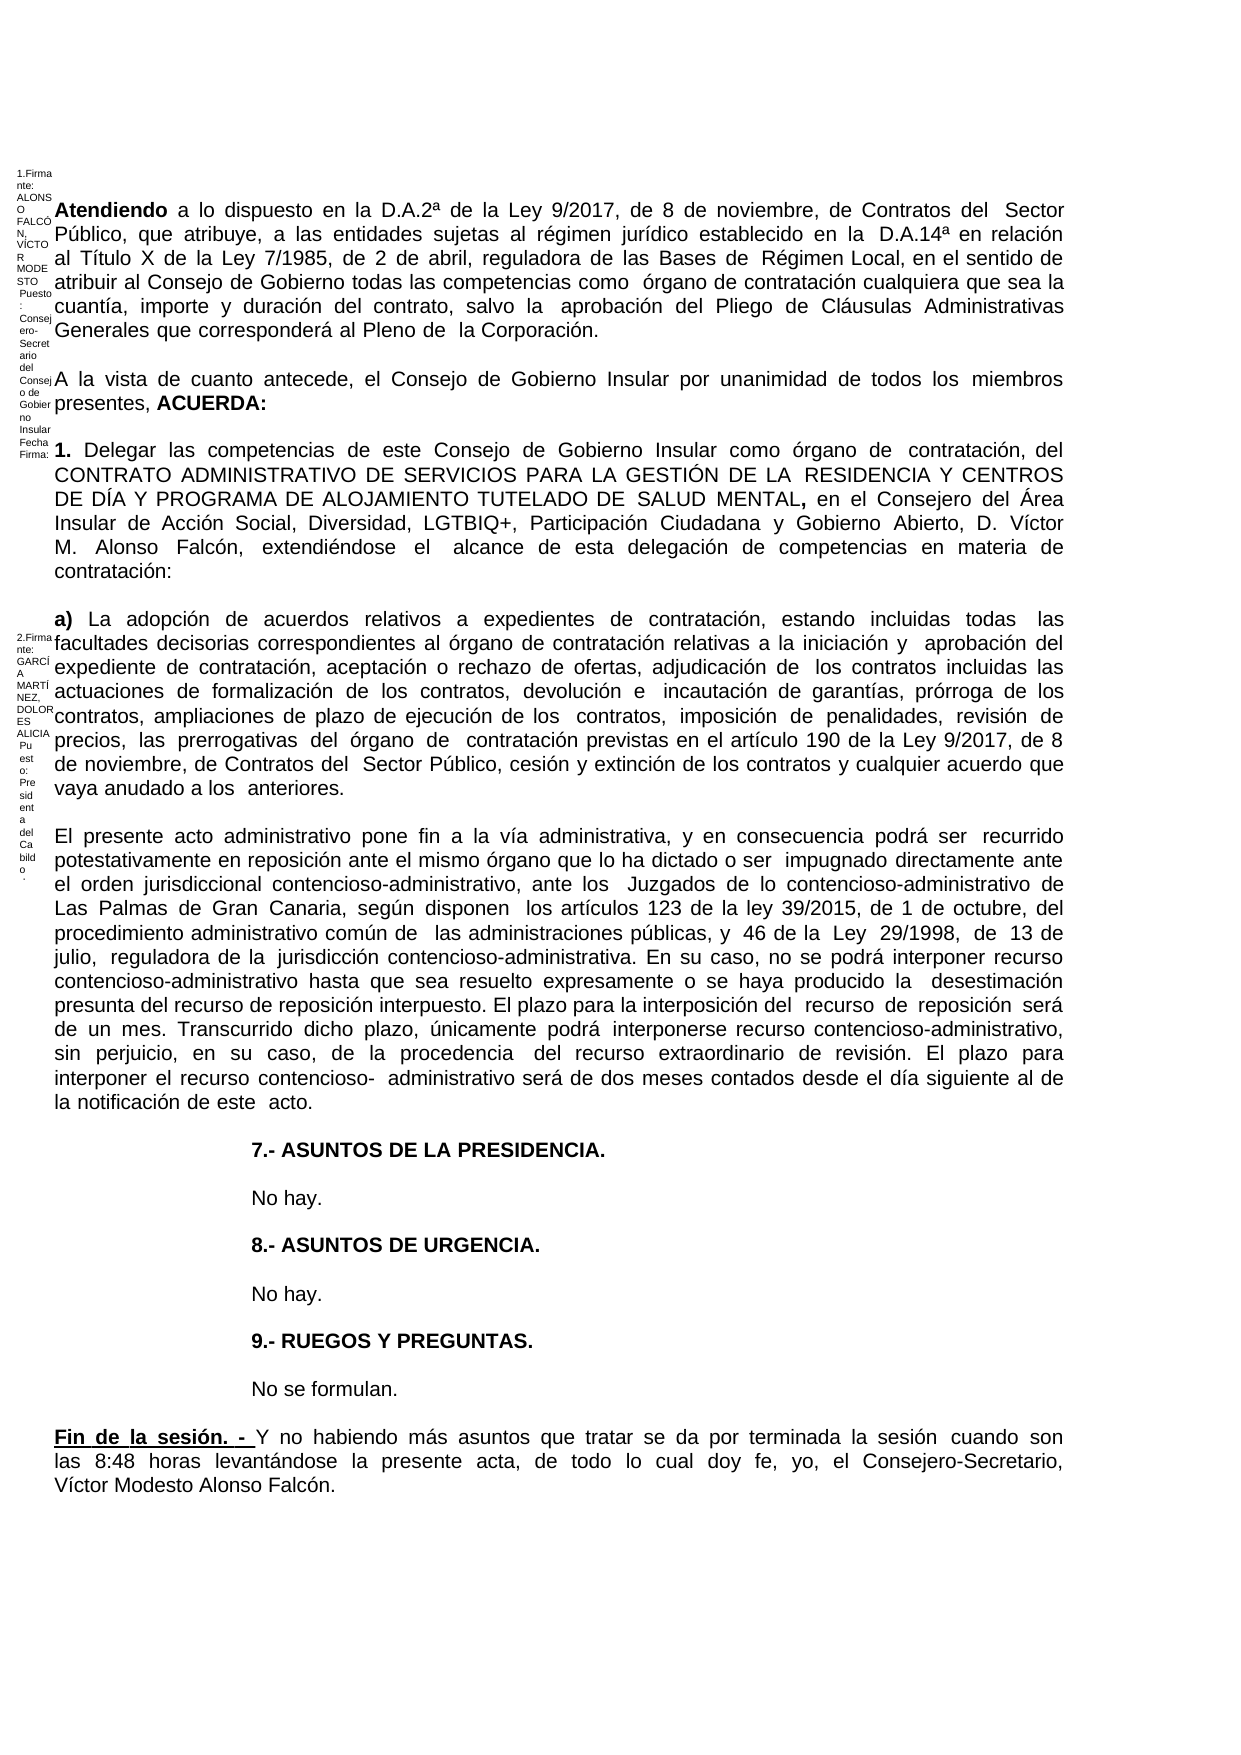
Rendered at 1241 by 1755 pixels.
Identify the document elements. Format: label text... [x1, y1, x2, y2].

text 2.Firmante: GARCÍA MARTÍNEZ, DOLORES ALICIA [17, 631, 54, 739]
subtitle 8.- ASUNTOS DE URGENCIA. [251, 1233, 1241, 1257]
text Puesto: Presidenta del Cabildo de Fuerteventura Fecha Firma: 25/03/2025 11:18:41 [19, 740, 36, 879]
text A la vista de cuanto antecede, el Consejo de Gobierno Insular por unanimidad de todos los miembros presentes, ACUERDA: [54, 366, 1064, 414]
subtitle 9.- RUEGOS Y PREGUNTAS. [251, 1329, 1241, 1353]
text Atendiendo a lo dispuesto en la D.A.2ª de la Ley 9/2017, de 8 de noviembre, de Contratos del Sector Público, que atribuye, a las entidades sujetas al régimen jurídico establecido en la D.A.14ª en relación al Título X de la Ley 7/1985, de 2 de abril, reguladora de las Bases de Régimen Local, en el sentido de atribuir al Consejo de Gobierno todas las competencias como órgano de contratación cualquiera que sea la cuantía, importe y duración del contrato, salvo la aprobación del Pliego de Cláusulas Administrativas Generales que corresponderá al Pleno de la Corporación. [54, 197, 1064, 342]
text Puesto: Consejero-Secretario del Consejo de Gobierno Insular Fecha Firma: 25/03/2025 10:41:31 [19, 288, 52, 463]
text No hay. [251, 1281, 1241, 1305]
subtitle 7.- ASUNTOS DE LA PRESIDENCIA. [251, 1137, 1241, 1161]
text No se formulan. [251, 1377, 1241, 1401]
text Fin de la sesión. - Y no habiendo más asuntos que tratar se da por terminada la sesión cuando son las 8:48 horas levantándose la presente acta, de todo lo cual doy fe, yo, el Consejero-Secretario, Víctor Modesto Alonso Falcón. [54, 1425, 1064, 1497]
text No hay. [251, 1186, 1241, 1209]
text 1. Delegar las competencias de este Consejo de Gobierno Insular como órgano de contratación, del CONTRATO ADMINISTRATIVO DE SERVICIOS PARA LA GESTIÓN DE LA RESIDENCIA Y CENTROS DE DÍA Y PROGRAMA DE ALOJAMIENTO TUTELADO DE SALUD MENTAL, en el Consejero del Área Insular de Acción Social, Diversidad, LGTBIQ+, Participación Ciudadana y Gobierno Abierto, D. Víctor M. Alonso Falcón, extendiéndose el alcance de esta delegación de competencias en materia de contratación: [54, 438, 1064, 583]
text 1.Firmante: ALONSO FALCÓN, VÍCTOR MODESTO [17, 167, 54, 287]
text a) La adopción de acuerdos relativos a expedientes de contratación, estando incluidas todas las facultades decisorias correspondientes al órgano de contratación relativas a la iniciación y aprobación del expediente de contratación, aceptación o rechazo de ofertas, adjudicación de los contratos incluidas las actuaciones de formalización de los contratos, devolución e incautación de garantías, prórroga de los contratos, ampliaciones de plazo de ejecución de los contratos, imposición de penalidades, revisión de precios, las prerrogativas del órgano de contratación previstas en el artículo 190 de la Ley 9/2017, de 8 de noviembre, de Contratos del Sector Público, cesión y extinción de los contratos y cualquier acuerdo que vaya anudado a los anteriores. [54, 607, 1064, 800]
text El presente acto administrativo pone fin a la vía administrativa, y en consecuencia podrá ser recurrido potestativamente en reposición ante el mismo órgano que lo ha dictado o ser impugnado directamente ante el orden jurisdiccional contencioso-administrativo, ante los Juzgados de lo contencioso-administrativo de Las Palmas de Gran Canaria, según disponen los artículos 123 de la ley 39/2015, de 1 de octubre, del procedimiento administrativo común de las administraciones públicas, y 46 de la Ley 29/1998, de 13 de julio, reguladora de la jurisdicción contencioso-administrativa. En su caso, no se podrá interponer recurso contencioso-administrativo hasta que sea resuelto expresamente o se haya producido la desestimación presunta del recurso de reposición interpuesto. El plazo para la interposición del recurso de reposición será de un mes. Transcurrido dicho plazo, únicamente podrá interponerse recurso contencioso-administrativo, sin perjuicio, en su caso, de la procedencia del recurso extraordinario de revisión. El plazo para interponer el recurso contencioso- administrativo será de dos meses contados desde el día siguiente al de la notificación de este acto. [54, 824, 1064, 1114]
